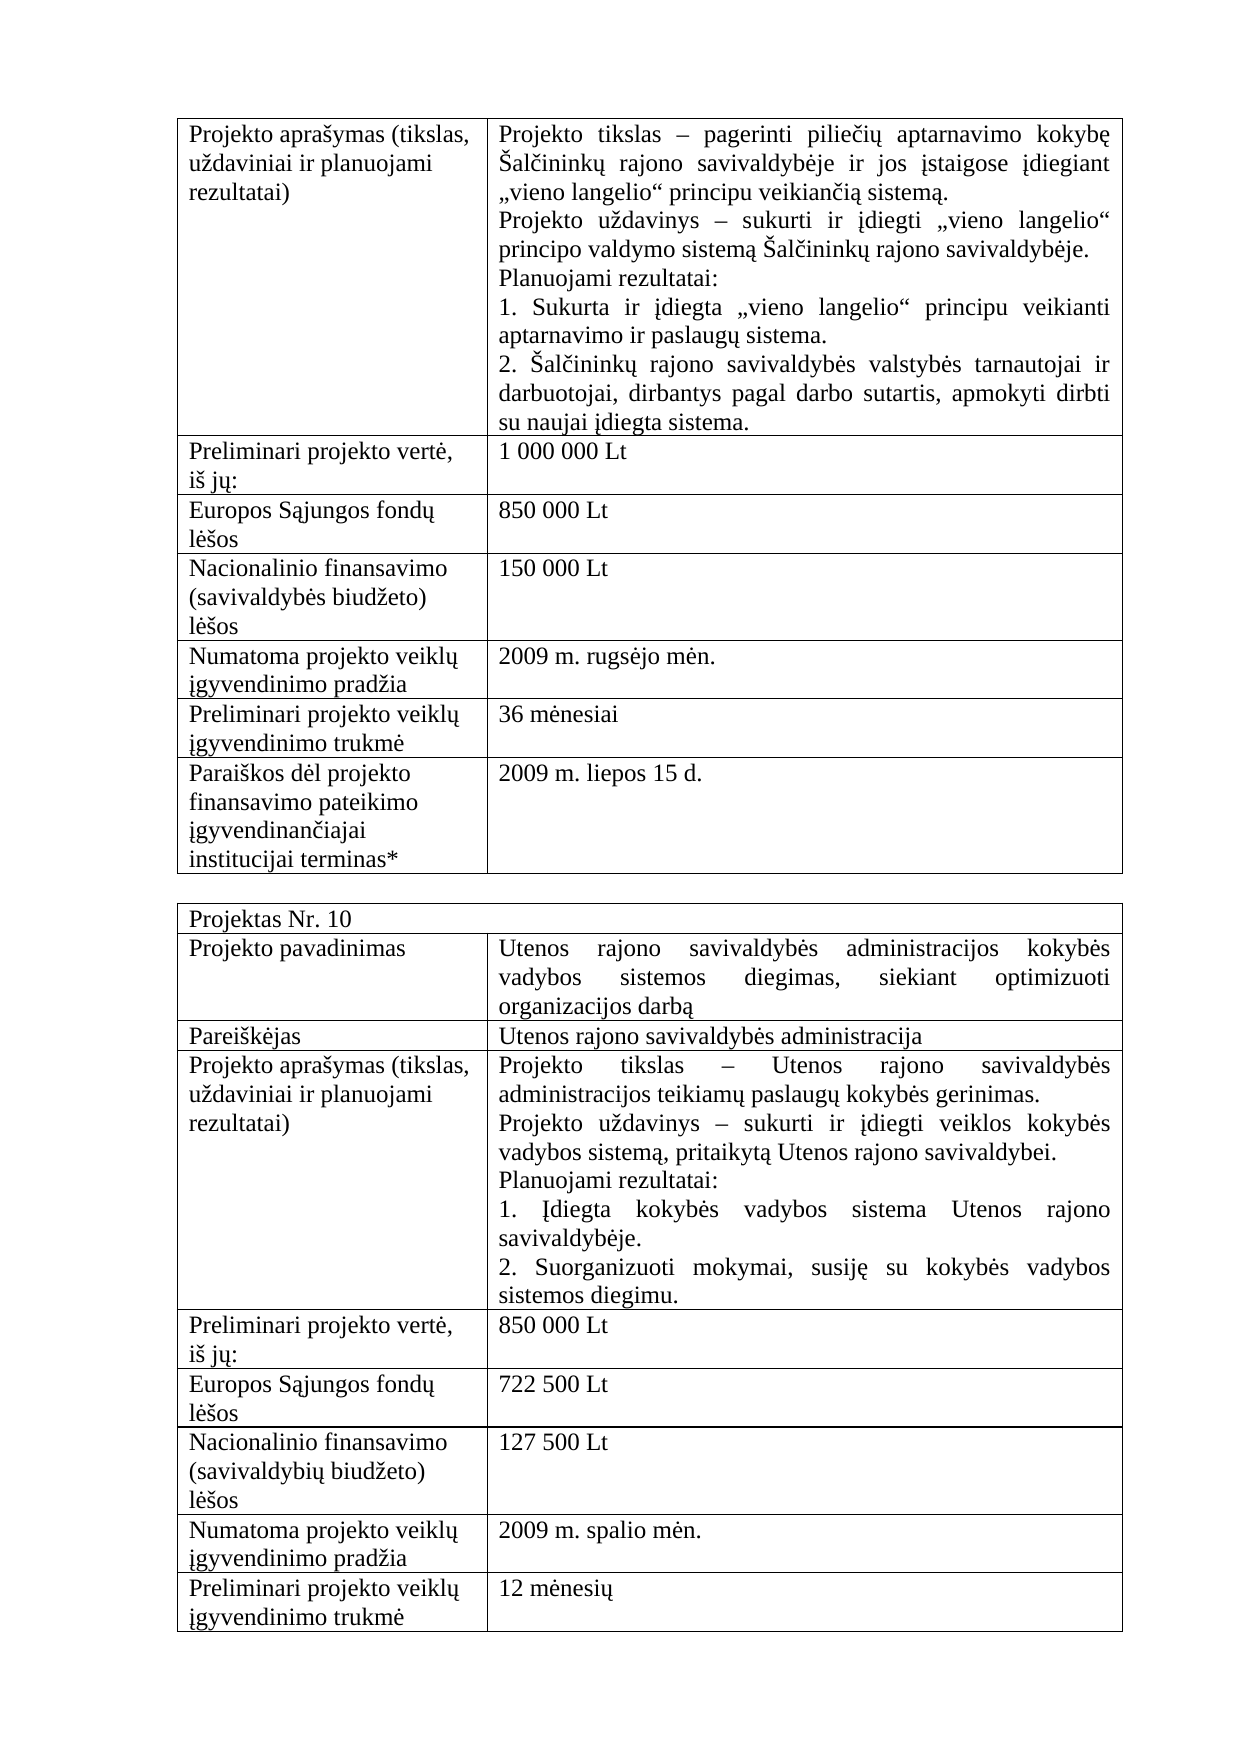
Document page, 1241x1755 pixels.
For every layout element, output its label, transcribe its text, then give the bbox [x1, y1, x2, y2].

table_cell Pareiškėjas [178, 1021, 487, 1049]
table_cell Nacionalinio finansavimo (savivaldybės biudžeto) lėšos [178, 554, 487, 640]
table_cell Projekto aprašymas (tikslas, uždaviniai ir planuojami rezultatai) [178, 1051, 487, 1309]
table_cell 2009 m. liepos 15 d. [488, 758, 1122, 873]
table_cell 850 000 Lt [488, 495, 1122, 552]
table_cell 850 000 Lt [488, 1310, 1122, 1368]
table_cell Numatoma projekto veiklų įgyvendinimo pradžia [178, 1515, 487, 1572]
table_cell Numatoma projekto veiklų įgyvendinimo pradžia [178, 641, 487, 698]
table_cell Utenos rajono savivaldybės administracijos kokybės vadybos sistemos diegimas, siekiant optimizuoti organizacijos darbą [488, 934, 1122, 1020]
table_cell 12 mėnesių [488, 1573, 1122, 1631]
table_cell Paraiškos dėl projekto finansavimo pateikimo įgyvendinančiajai institucijai terminas* [178, 758, 487, 873]
table_cell Nacionalinio finansavimo (savivaldybių biudžeto) lėšos [178, 1428, 487, 1514]
table_cell Projekto tikslas – pagerinti piliečių aptarnavimo kokybę Šalčininkų rajono savivaldybėje ir jos įstaigose įdiegiant „vieno langelio“ principu veikiančią sistemą. Projekto uždavinys – sukurti ir įdiegti „vieno langelio“ principo valdymo sistemą Šalčininkų rajono savivaldybėje. Planuojami rezultatai: 1. Sukurta ir įdiegta „vieno langelio“ principu veikianti aptarnavimo ir paslaugų sistema. 2. Šalčininkų rajono savivaldybės valstybės tarnautojai ir darbuotojai, dirbantys pagal darbo sutartis, apmokyti dirbti su naujai įdiegta sistema. [488, 119, 1122, 435]
table_cell 36 mėnesiai [488, 699, 1122, 757]
table_cell 127 500 Lt [488, 1428, 1122, 1514]
table_cell Projekto tikslas – Utenos rajono savivaldybės administracijos teikiamų paslaugų kokybės gerinimas. Projekto uždavinys – sukurti ir įdiegti veiklos kokybės vadybos sistemą, pritaikytą Utenos rajono savivaldybei. Planuojami rezultatai: 1. Įdiegta kokybės vadybos sistema Utenos rajono savivaldybėje. 2. Suorganizuoti mokymai, susiję su kokybės vadybos sistemos diegimu. [488, 1051, 1122, 1309]
table_cell 150 000 Lt [488, 554, 1122, 640]
table_cell Projekto pavadinimas [178, 934, 487, 1020]
table_cell Preliminari projekto vertė, iš jų: [178, 436, 487, 494]
table_header Projektas Nr. 10 [178, 904, 1122, 932]
table_cell 2009 m. spalio mėn. [488, 1515, 1122, 1572]
table_cell Europos Sąjungos fondų lėšos [178, 495, 487, 552]
table_cell Preliminari projekto veiklų įgyvendinimo trukmė [178, 1573, 487, 1631]
table_cell 722 500 Lt [488, 1369, 1122, 1426]
table_cell Preliminari projekto veiklų įgyvendinimo trukmė [178, 699, 487, 757]
table_cell 1 000 000 Lt [488, 436, 1122, 494]
table_cell 2009 m. rugsėjo mėn. [488, 641, 1122, 698]
table_cell Utenos rajono savivaldybės administracija [488, 1021, 1122, 1049]
table_cell Projekto aprašymas (tikslas, uždaviniai ir planuojami rezultatai) [178, 119, 487, 435]
table_cell Europos Sąjungos fondų lėšos [178, 1369, 487, 1426]
table_cell Preliminari projekto vertė, iš jų: [178, 1310, 487, 1368]
